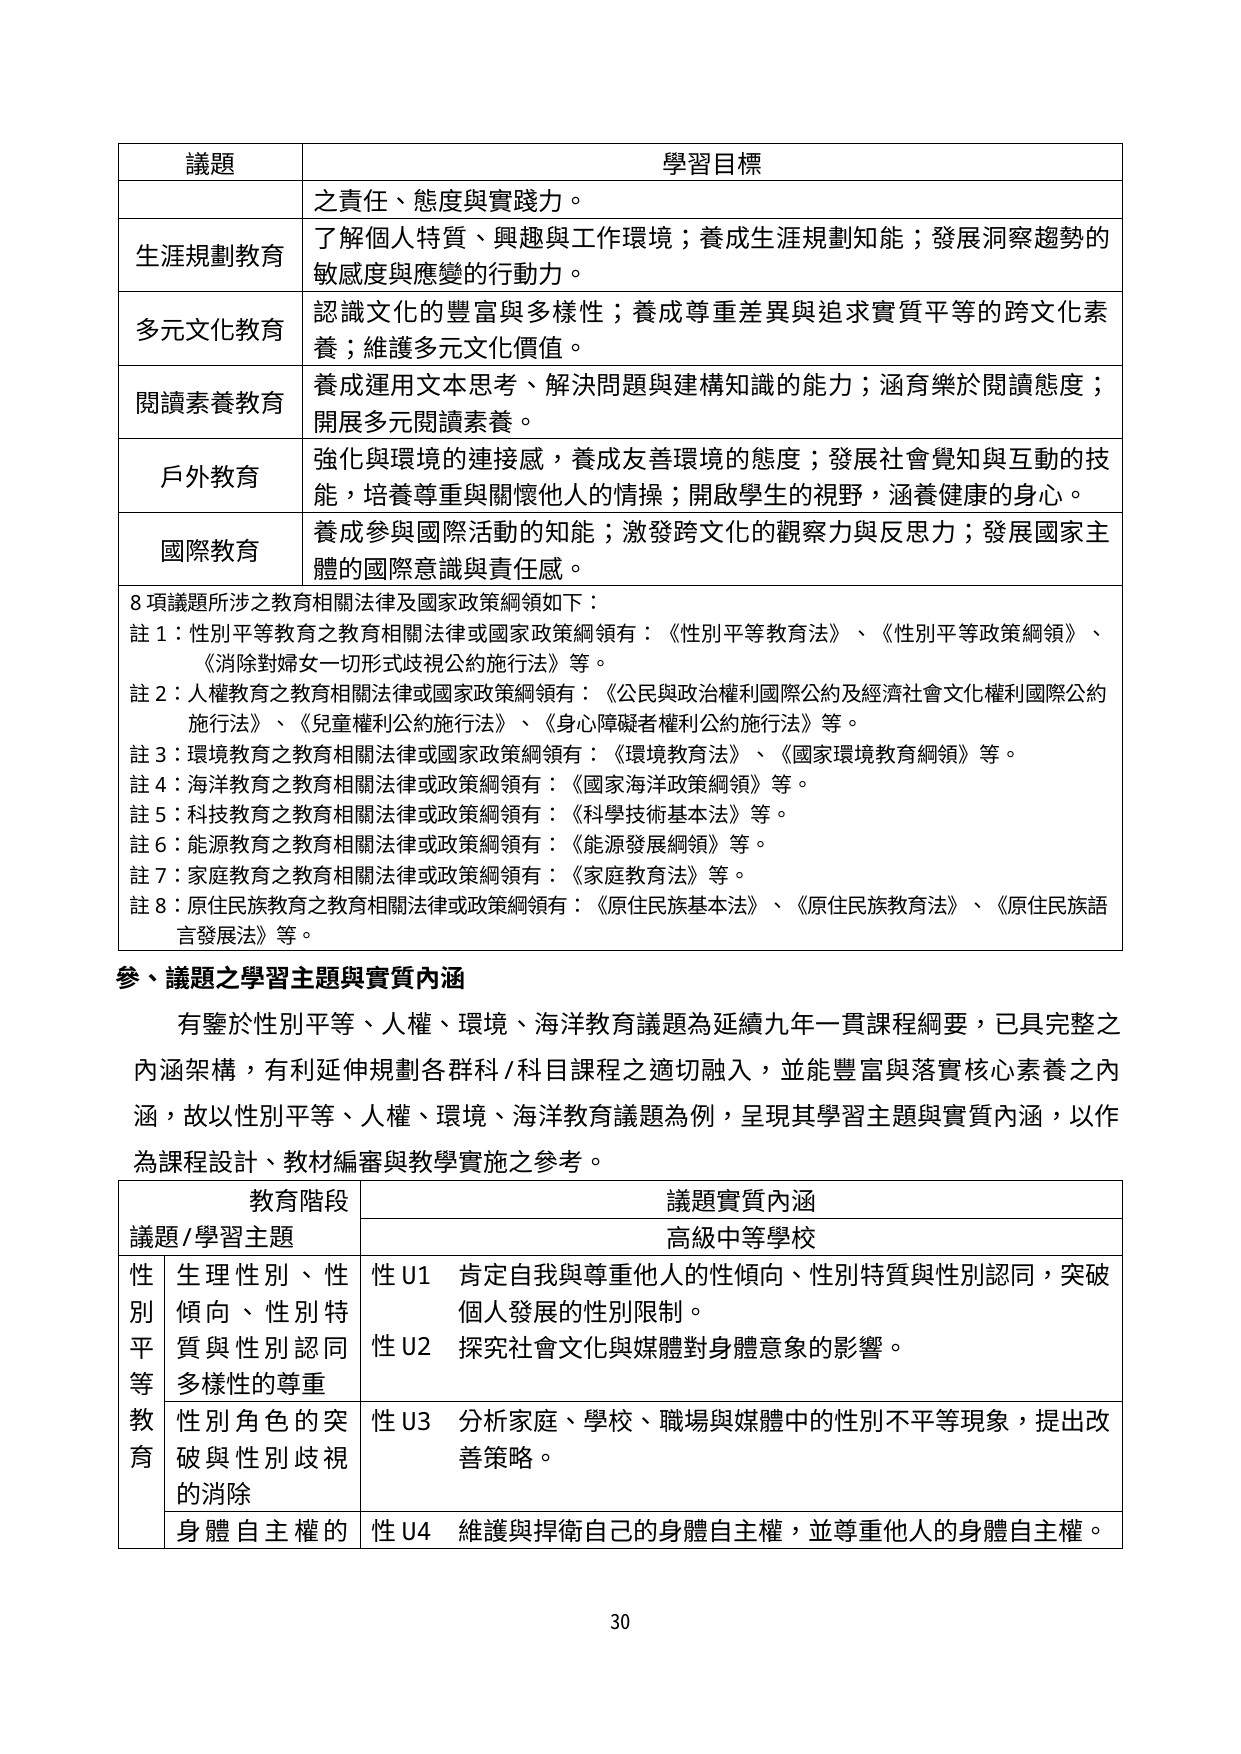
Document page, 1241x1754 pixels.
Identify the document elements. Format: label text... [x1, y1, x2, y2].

table_cell 多元文化教育 [119, 292, 302, 365]
table_cell 8項議題所涉之教育相關法律及國家政策綱領如下： 註1：性別平等教育之教育相關法律或國家政策綱領有：《性別平等教育法》、《性別平等政策綱領》、《消除對婦女一切形式歧視公約施行法》等。 註2：人權教育之教育相關法律或國家政策綱領有：《公民與政治權利國際公約及經濟社會文化權利國際公約施行法》、《兒童權利公約施行法》、《身心障礙者權利公約施行法》等。 註3：環境教育之教育相關法律或國家政策綱領有：《環境教育法》、《國家環境教育綱領》等。 註4：海洋教育之教育相關法律或政策綱領有：《國家海洋政策綱領》等。 註5：科技教育之教育相關法律或政策綱領有：《科學技術基本法》等。 註6：能源教育之教育相關法律或政策綱領有：《能源發展綱領》等。 註7：家庭教育之教育相關法律或政策綱領有：《家庭教育法》等。 註8：原住民族教育之教育相關法律或政策綱領有：《原住民族基本法》、《原住民族教育法》、《原住民族語言發展法》等。 [119, 586, 1122, 950]
table_cell 肯定自我與尊重他人的性傾向、性別特質與性別認同，突破個人發展的性別限制。 探究社會文化與媒體對身體意象的影響。 [447, 1256, 1122, 1401]
table_cell 養成參與國際活動的知能；激發跨文化的觀察力與反思力；發展國家主體的國際意識與責任感。 [303, 513, 1122, 585]
table_cell 養成運用文本思考、解決問題與建構知識的能力；涵育樂於閱讀態度；開展多元閱讀素養。 [303, 366, 1122, 438]
table_cell 閱讀素養教育 [119, 366, 302, 438]
table_cell [119, 181, 302, 218]
table_cell 分析家庭、學校、職場與媒體中的性別不平等現象，提出改善策略。 [447, 1402, 1122, 1511]
table_cell 強化與環境的連接感，養成友善環境的態度；發展社會覺知與互動的技能，培養尊重與關懷他人的情操；開啟學生的視野，涵養健康的身心。 [303, 439, 1122, 512]
table_cell 性別角色的突破與性別歧視的消除 [165, 1402, 360, 1511]
table_cell 國際教育 [119, 513, 302, 585]
table_header 議題實質內涵 [361, 1181, 1122, 1217]
table_cell 生理性別、性傾向、性別特質與性別認同多樣性的尊重 [165, 1256, 360, 1401]
table_cell 戶外教育 [119, 439, 302, 512]
table_cell 身體自主權的 [165, 1512, 360, 1548]
table_cell 性別平等教育 [119, 1256, 164, 1548]
table_cell 認識文化的豐富與多樣性；養成尊重差異與追求實質平等的跨文化素養；維護多元文化價值。 [303, 292, 1122, 365]
table_cell 之責任、態度與實踐力。 [303, 181, 1122, 218]
table_cell 性U4 [361, 1512, 447, 1548]
text 有鑒於性別平等、人權、環境、海洋教育議題為延續九年一貫課程綱要，已具完整之內涵架構，有利延伸規劃各群科/科目課程之適切融入，並能豐富與落實核心素養之內涵，故以性別平等、人權、環境、海洋教育議題為例，呈現其學習主題與實質內涵，以作為課程設計、教材編審與教學實施之參考。 [133, 997, 1122, 1180]
table_cell 了解個人特質、興趣與工作環境；養成生涯規劃知能；發展洞察趨勢的敏感度與應變的行動力。 [303, 219, 1122, 291]
table_cell 性U3 [361, 1402, 447, 1511]
text 參、議題之學習主題與實質內涵 [115, 951, 1122, 997]
table_cell 高級中等學校 [361, 1219, 1122, 1255]
table_cell 性U1 性U2 [361, 1256, 447, 1401]
table_cell 生涯規劃教育 [119, 219, 302, 291]
table_header 議題 [119, 144, 302, 180]
table_header 教育階段 議題/學習主題 [119, 1181, 360, 1255]
table_cell 維護與捍衛自己的身體自主權，並尊重他人的身體自主權。 [447, 1512, 1122, 1548]
table_header 學習目標 [303, 144, 1122, 180]
